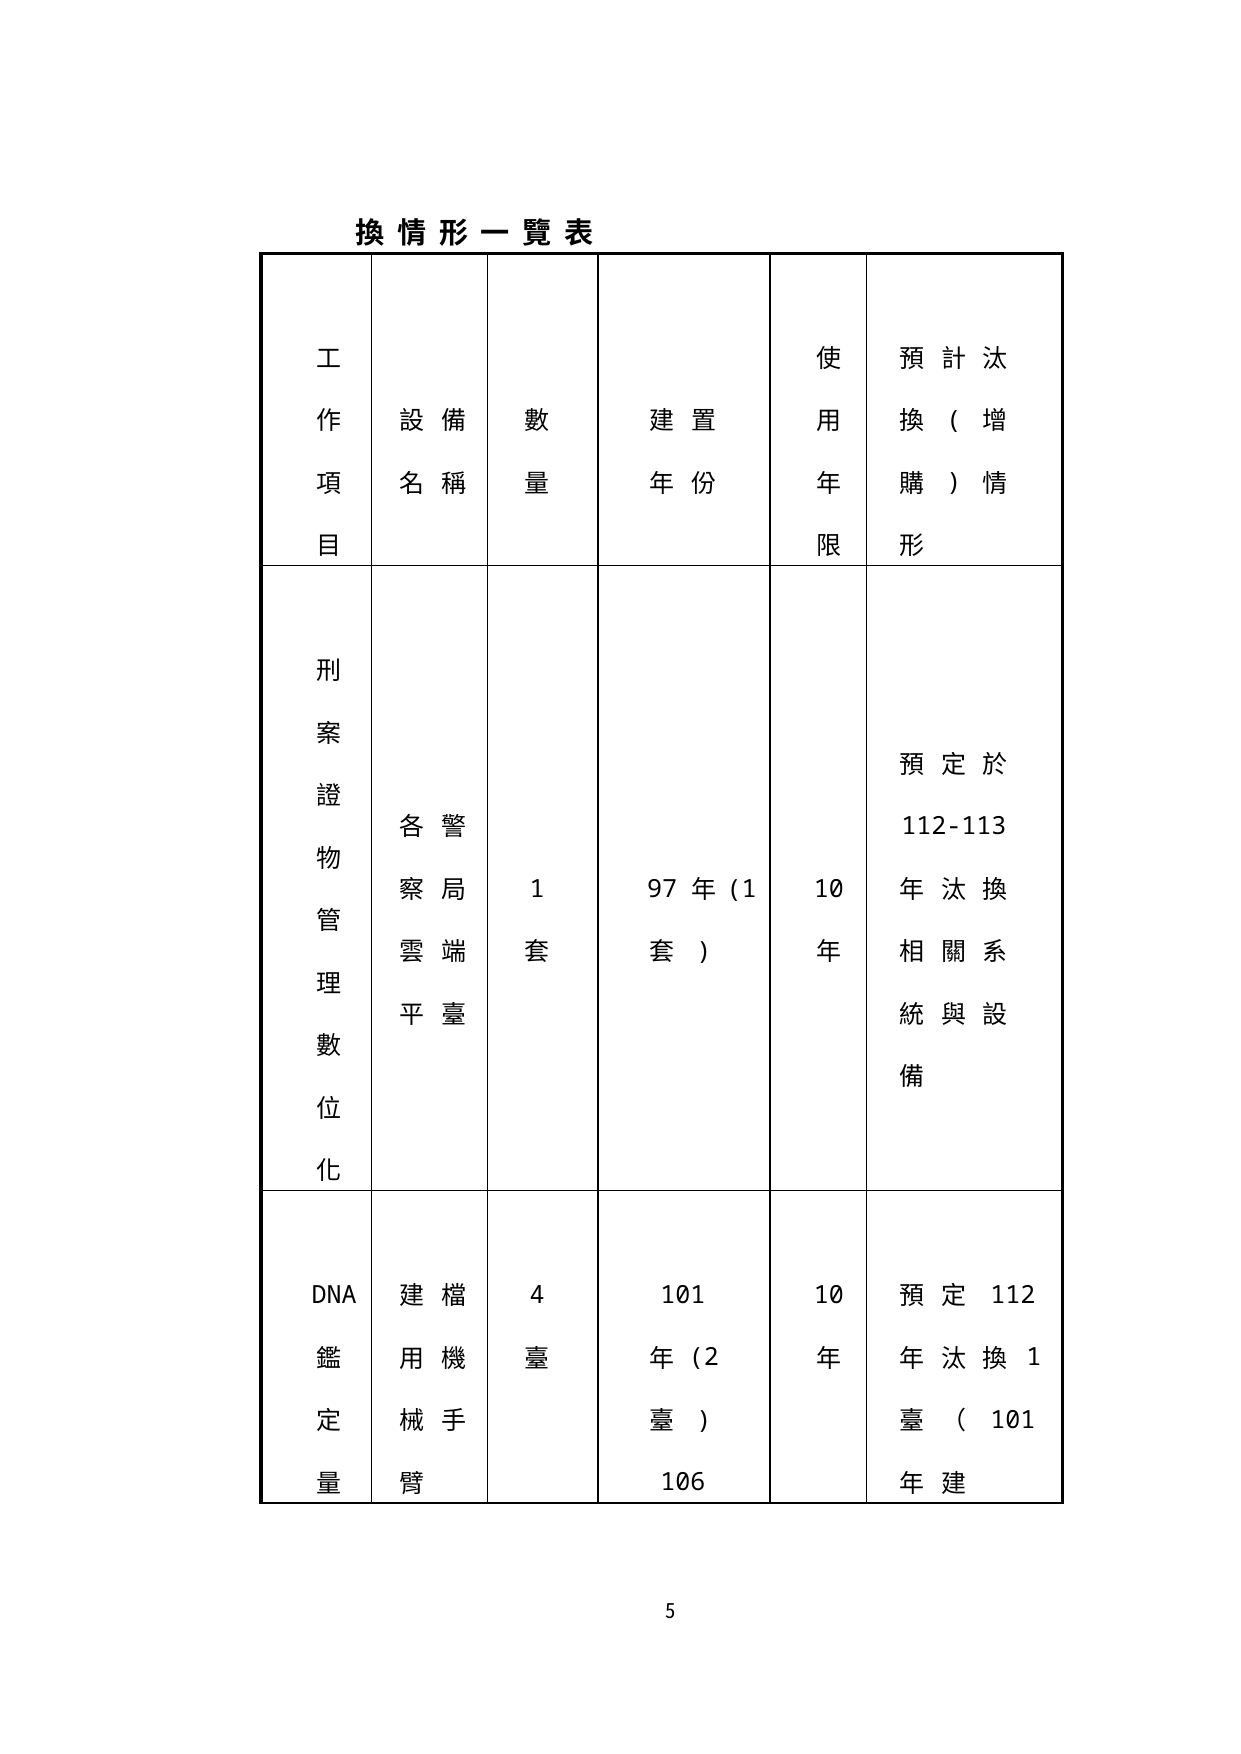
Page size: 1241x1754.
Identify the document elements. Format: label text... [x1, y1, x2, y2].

table_cell 97年(1套) [599, 566, 769, 1189]
table_cell 10年 [771, 1191, 866, 1502]
table_cell 預定112年汰換1臺（101年建 [867, 1191, 1061, 1502]
table_cell 101年(2臺) 106 [599, 1191, 769, 1502]
table_cell 預定於112-113年汰換相關系統與設備 [867, 566, 1061, 1189]
table_header 工作項目 [263, 255, 371, 564]
table_cell 4臺 [488, 1191, 597, 1502]
table_cell 1套 [488, 566, 597, 1189]
table_cell 刑案證物管理數位化 [263, 566, 371, 1189]
text 換情形一覽表 [248, 189, 1058, 252]
table_header 預計汰換(增購)情形 [867, 255, 1061, 564]
table_cell 10年 [771, 566, 866, 1189]
table_cell DNA鑑定量 [263, 1191, 371, 1502]
table_header 設備名稱 [372, 255, 487, 564]
table_cell 建檔用機械手臂 [372, 1191, 487, 1502]
table_cell 各警察局雲端平臺 [372, 566, 487, 1189]
table_header 使用年限 [771, 255, 866, 564]
table_header 數量 [488, 255, 597, 564]
table_header 建置年份 [599, 255, 769, 564]
